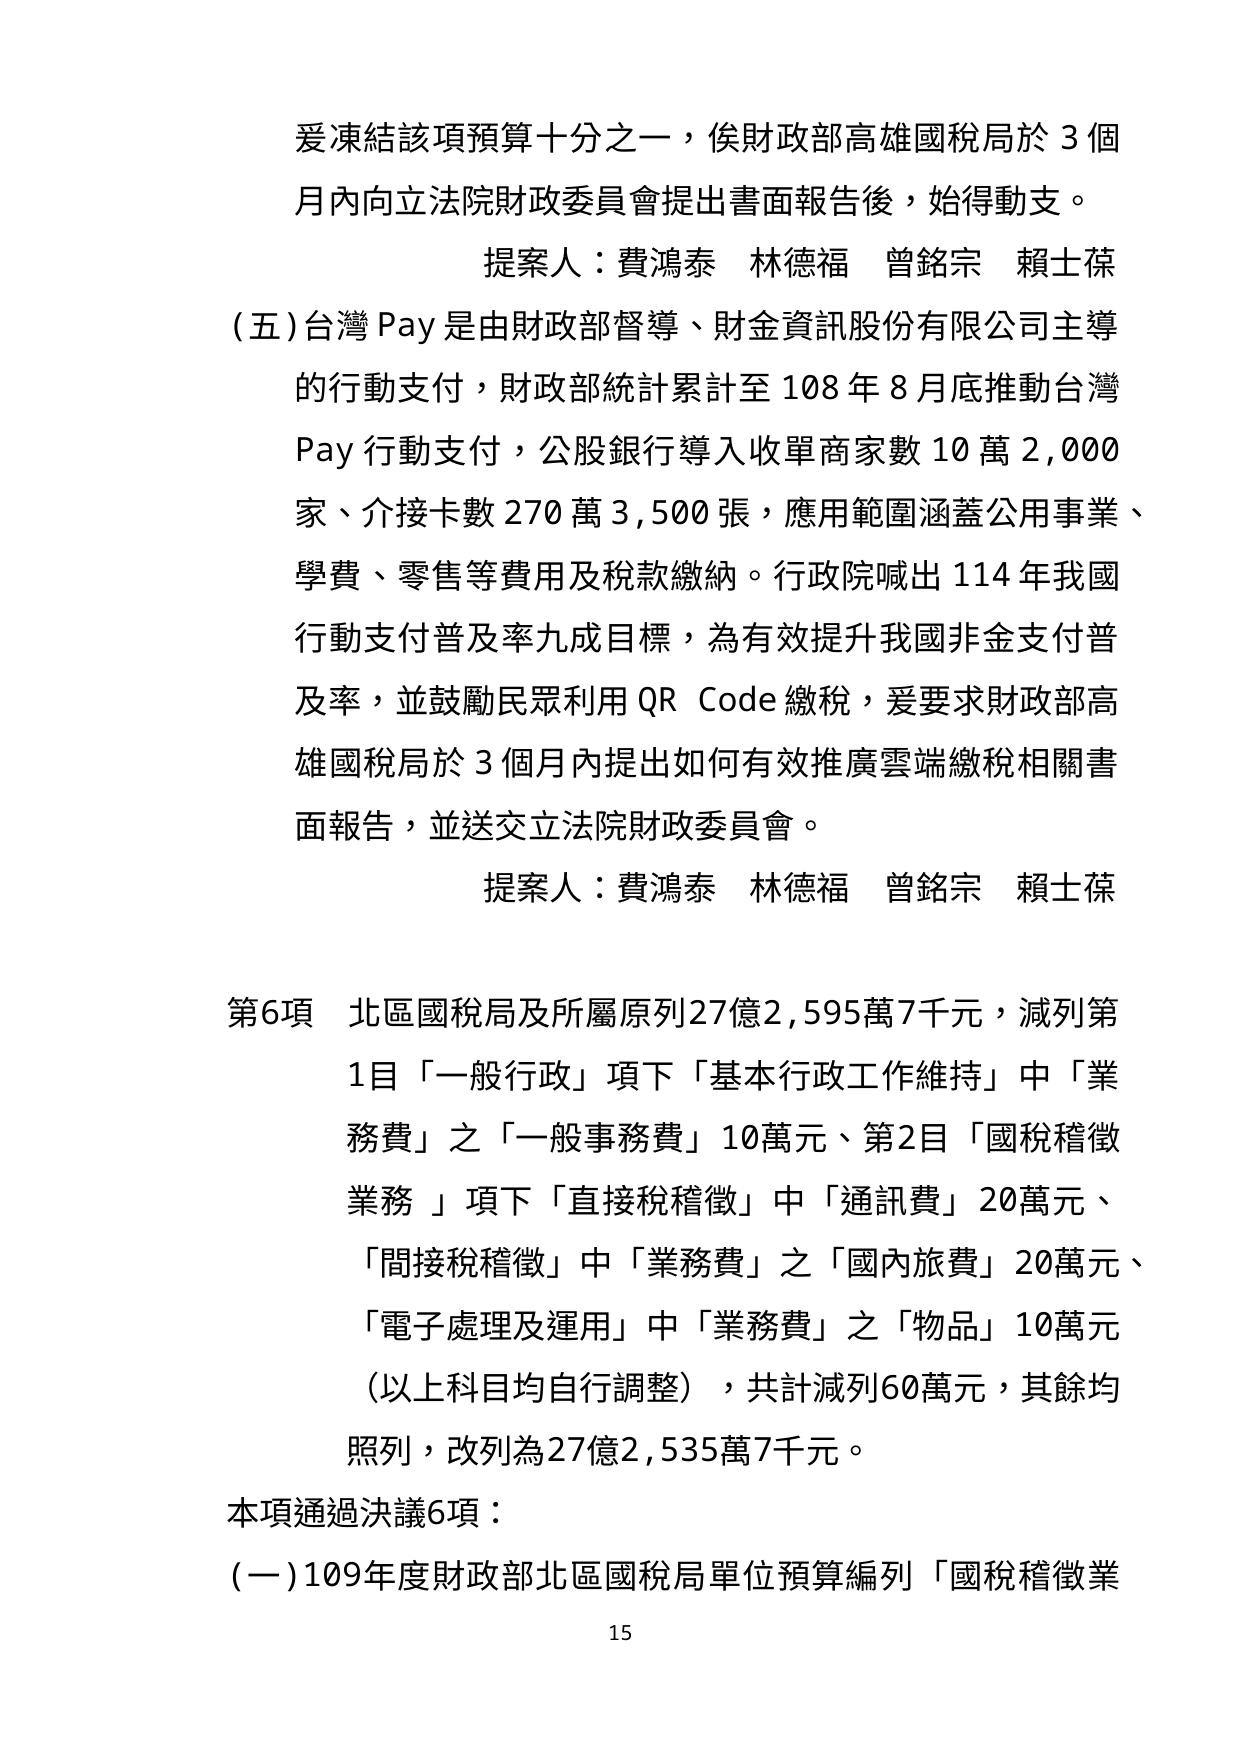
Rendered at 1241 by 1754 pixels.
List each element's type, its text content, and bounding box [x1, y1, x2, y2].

text 提案人：費鴻泰 林德福 曾銘宗 賴士葆 [433, 844, 1120, 907]
text (五)台灣Pay是由財政部督導、財金資訊股份有限公司主導的行動支付，財政部統計累計至108年8月底推動台灣Pay行動支付，公股銀行導入收單商家數10萬2,000家、介接卡數270萬3,500張，應用範圍涵蓋公用事業、學費、零售等費用及稅款繳納。行政院喊出114年我國行動支付普及率九成目標，為有效提升我國非金支付普及率，並鼓勵民眾利用QR Code繳稅，爰要求財政部高雄國稅局於3個月內提出如何有效推廣雲端繳稅相關書面報告，並送交立法院財政委員會。 [228, 282, 1120, 844]
text (一)109年度財政部北區國稅局單位預算編列「國稅稽徵業 [226, 1532, 1120, 1594]
text 提案人：費鴻泰 林德福 曾銘宗 賴士葆 [433, 219, 1120, 282]
text (四)109年度財政部高雄國稅局預算案「國稅稽徵業務」項下編列「電子處理及運用」2,488萬7千元，主要係辦理稅務應用系統及行政資訊服務平台維運及支援系統整體規劃。2019年世界經濟論壇全球風險調查報告，將「資料欺詐/竊取事故」和「網路攻擊」列入全球第二大、第三大最可能發生的風險之中，顯示網路攻擊日漸頻繁，如何強化資訊安全及稅務資訊作業正常運作更形重要，爰凍結該項預算十分之一，俟財政部高雄國稅局於3個月內向立法院財政委員會提出書面報告後，始得動支。 [228, 94, 1120, 219]
text 本項通過決議6項： [226, 1469, 1120, 1532]
text 第6項 北區國稅局及所屬原列27億2,595萬7千元，減列第1目「一般行政」項下「基本行政工作維持」中「業務費」之「一般事務費」10萬元、第2目「國稅稽徵業務 」項下「直接稅稽徵」中「通訊費」20萬元、「間接稅稽徵」中「業務費」之「國內旅費」20萬元、「電子處理及運用」中「業務費」之「物品」10萬元（以上科目均自行調整），共計減列60萬元，其餘均照列，改列為27億2,535萬7千元。 [226, 969, 1120, 1469]
